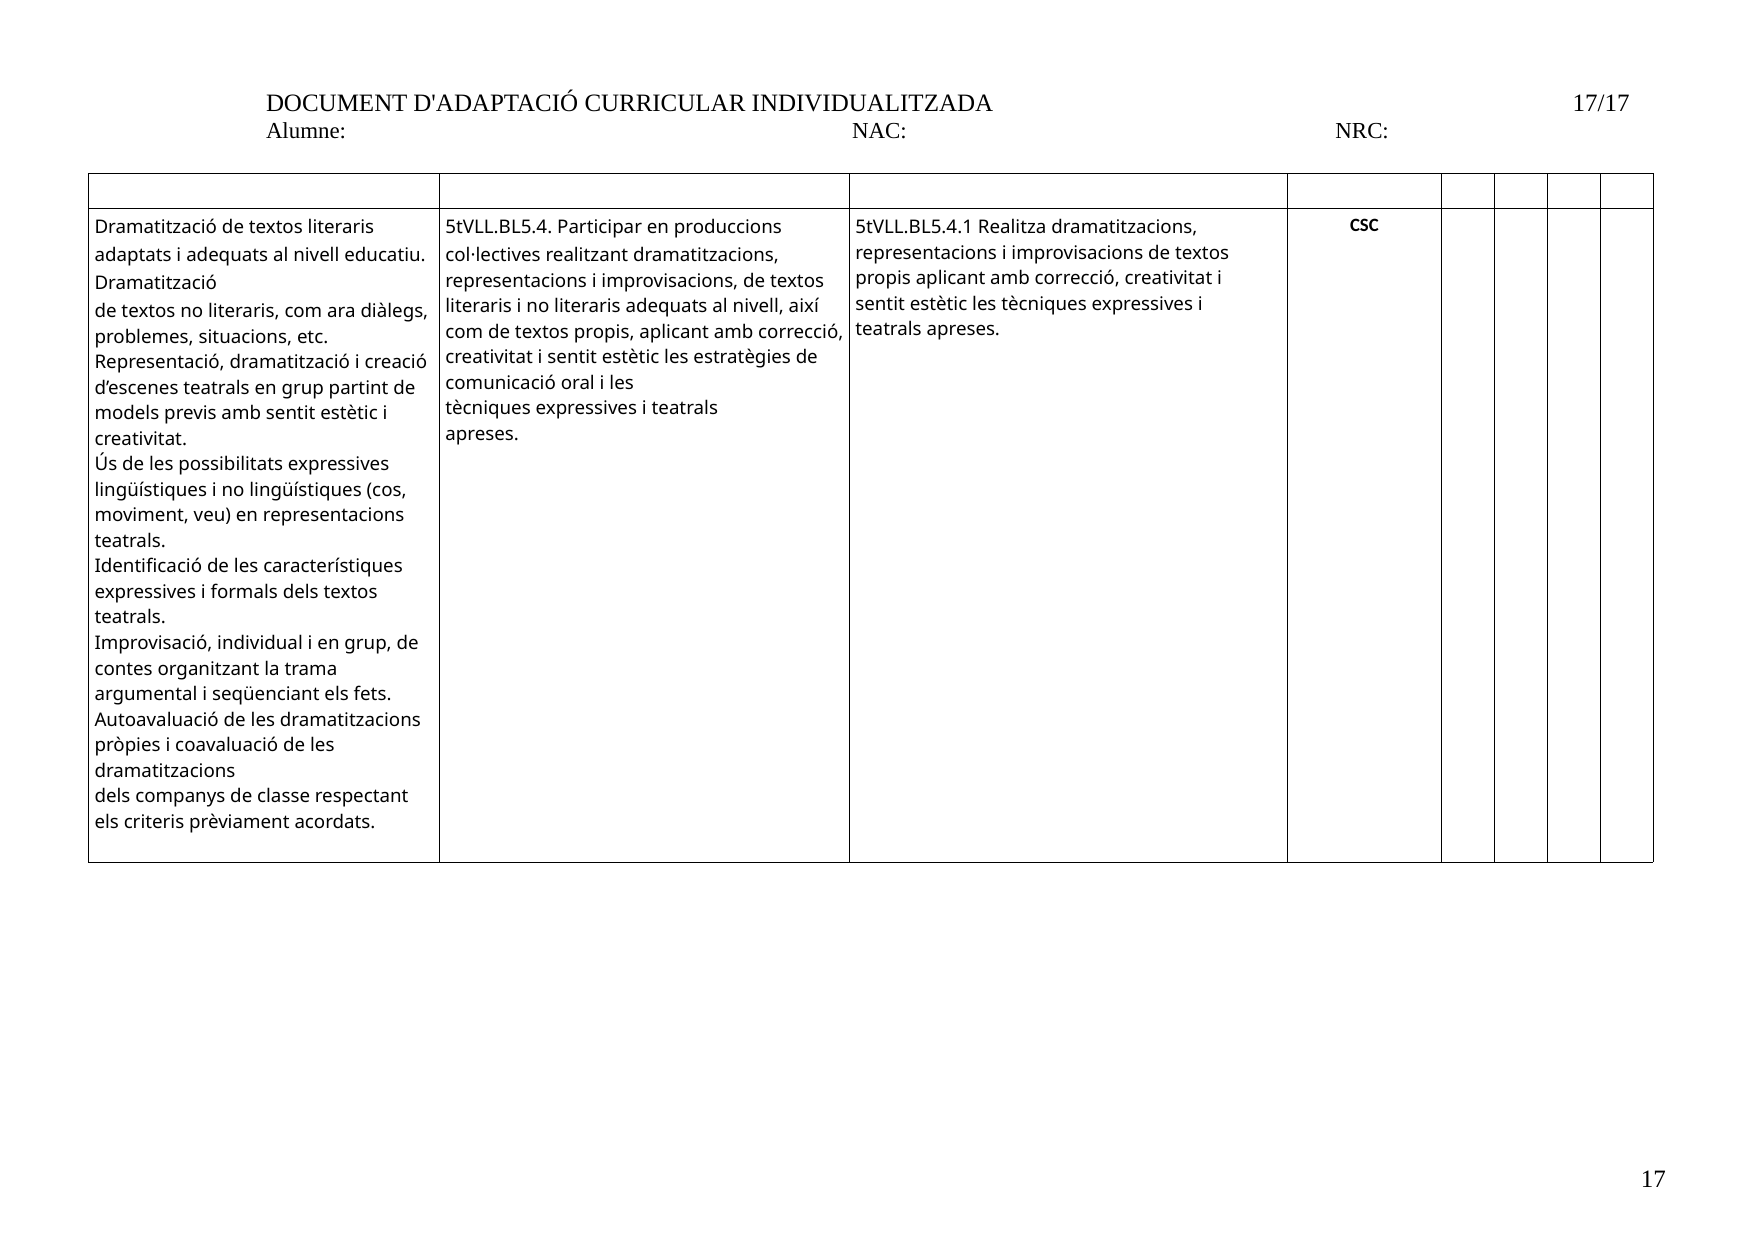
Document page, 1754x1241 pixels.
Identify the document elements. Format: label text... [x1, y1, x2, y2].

table_cell [1442, 209, 1494, 862]
table_cell Dramatització de textos literaris adaptats i adequats al nivell educatiu. Dramatització de textos no literaris, com ara diàlegs, problemes, situacions, etc. Representació, dramatització i creació d’escenes teatrals en grup partint de models previs amb sentit estètic i creativitat. Ús de les possibilitats expressives lingüístiques i no lingüístiques (cos, moviment, veu) en representacions teatrals. Identificació de les característiques expressives i formals dels textos teatrals. Improvisació, individual i en grup, de contes organitzant la trama argumental i seqüenciant els fets. Autoavaluació de les dramatitzacions pròpies i coavaluació de les dramatitzacions dels companys de classe respectant els criteris prèviament acordats. [89, 209, 439, 862]
table_cell [1548, 209, 1600, 862]
table_cell [1548, 174, 1600, 208]
table_cell [1442, 174, 1494, 208]
table_cell 5tVLL.BL5.4. Participar en produccions col·lectives realitzant dramatitzacions, representacions i improvisacions, de textos literaris i no literaris adequats al nivell, així com de textos propis, aplicant amb correcció, creativitat i sentit estètic les estratègies de comunicació oral i les tècniques expressives i teatrals apreses. [440, 209, 849, 862]
table_cell [440, 174, 849, 208]
table_cell [1495, 209, 1547, 862]
table_cell [850, 174, 1287, 208]
table_cell [1288, 174, 1441, 208]
table_cell [1601, 209, 1653, 862]
table_cell 5tVLL.BL5.4.1 Realitza dramatitzacions, representacions i improvisacions de textos propis aplicant amb correcció, creativitat i sentit estètic les tècniques expressives i teatrals apreses. [850, 209, 1287, 862]
table_cell [89, 174, 439, 208]
table_cell [1601, 174, 1653, 208]
table_cell CSC SIEE [1288, 209, 1441, 862]
table_cell [1495, 174, 1547, 208]
